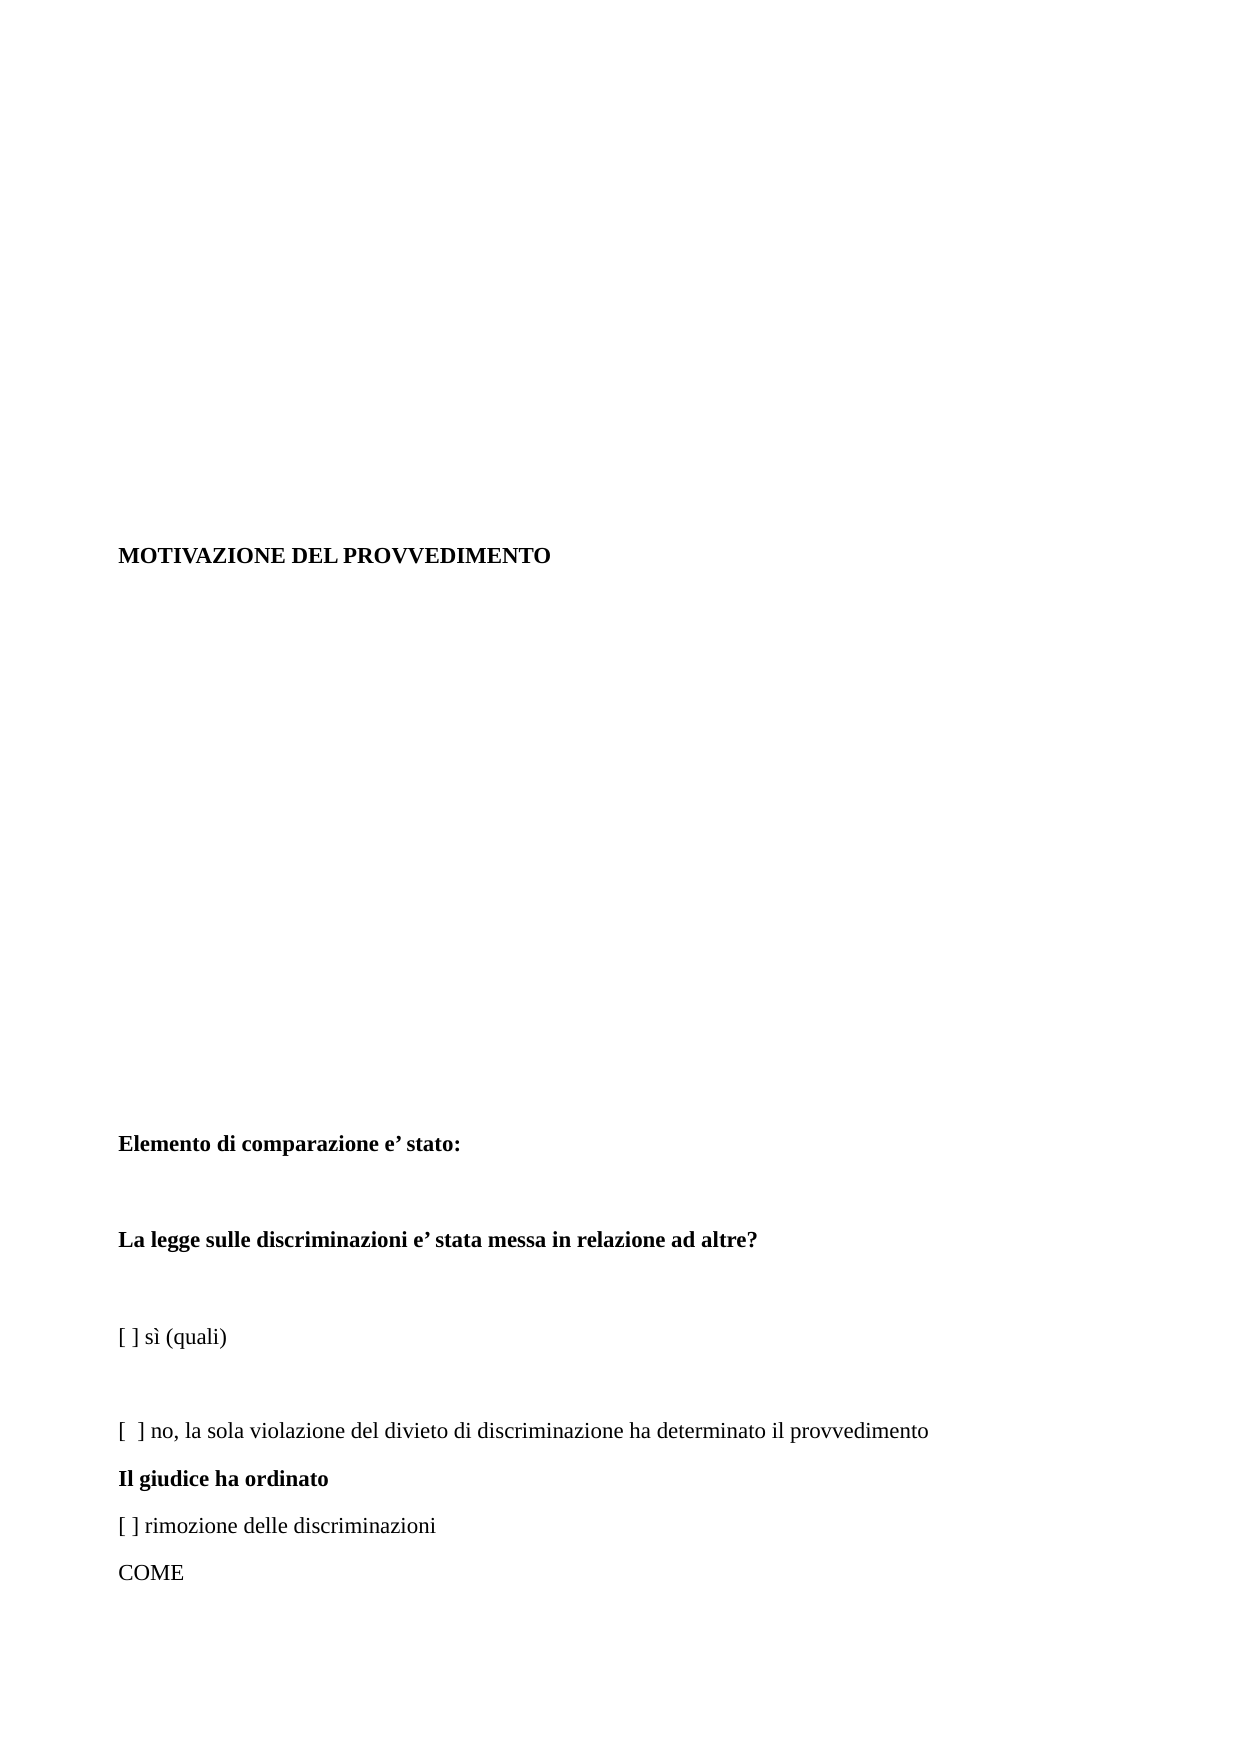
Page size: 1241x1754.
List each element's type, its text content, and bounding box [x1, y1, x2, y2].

text [ ] sì (quali) [118, 1323, 1122, 1349]
text Elemento di comparazione e’ stato: [118, 1130, 1122, 1156]
text La legge sulle discriminazioni e’ stata messa in relazione ad altre? [118, 1226, 1122, 1253]
text [ ] no, la sola violazione del divieto di discriminazione ha determinato il provvedimento [118, 1418, 1122, 1444]
text MOTIVAZIONE DEL PROVVEDIMENTO [118, 542, 1122, 568]
text Il giudice ha ordinato [118, 1465, 1122, 1491]
text [ ] rimozione delle discriminazioni [118, 1512, 1122, 1538]
text COME [118, 1559, 1122, 1586]
